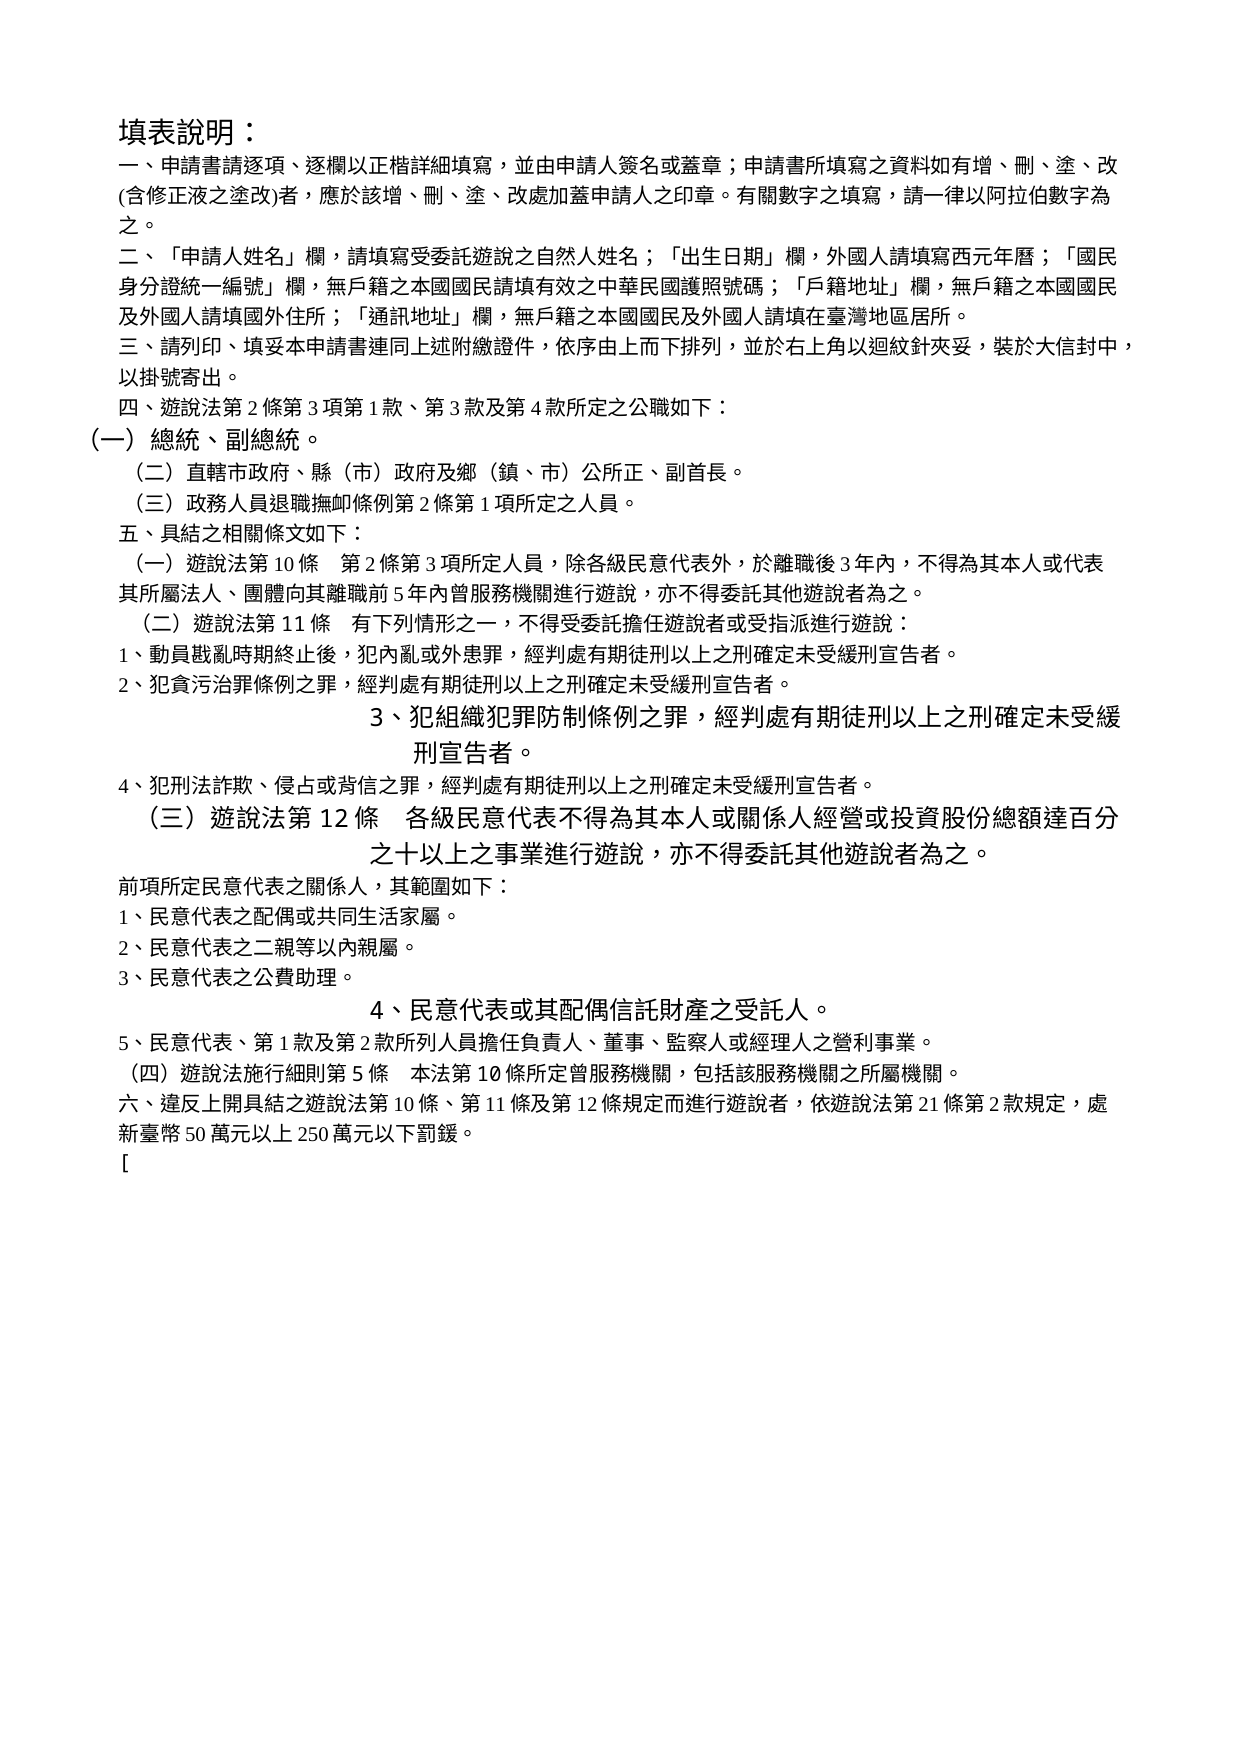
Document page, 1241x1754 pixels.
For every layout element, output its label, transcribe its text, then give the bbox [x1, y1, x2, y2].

text 1、民意代表之配偶或共同生活家屬。 [118, 901, 1122, 931]
text 六、違反上開具結之遊說法第10條、第11條及第12條規定而進行遊說者，依遊說法第21條第2款規定，處新臺幣50萬元以上250萬元以下罰鍰。 [118, 1087, 1122, 1147]
text 三、請列印、填妥本申請書連同上述附繳證件，依序由上而下排列，並於右上角以迴紋針夾妥，裝於大信封中，以掛號寄出。 [118, 331, 1122, 391]
text 填表說明： [118, 118, 1122, 149]
text 4、民意代表或其配偶信託財產之受託人。 [192, 991, 1122, 1027]
text （一）遊說法第10條 第2條第3項所定人員，除各級民意代表外，於離職後3年內，不得為其本人或代表其所屬法人、團體向其離職前5年內曾服務機關進行遊說，亦不得委託其他遊說者為之。 [118, 547, 1122, 608]
text [ [118, 1147, 1122, 1176]
text 2、民意代表之二親等以內親屬。 [118, 931, 1122, 961]
text （四）遊說法施行細則第5條 本法第10條所定曾服務機關，包括該服務機關之所屬機關。 [118, 1057, 1122, 1087]
text 3、犯組織犯罪防制條例之罪，經判處有期徒刑以上之刑確定未受緩刑宣告者。 [369, 698, 1122, 769]
text 一、申請書請逐項、逐欄以正楷詳細填寫，並由申請人簽名或蓋章；申請書所填寫之資料如有增、刪、塗、改(含修正液之塗改)者，應於該增、刪、塗、改處加蓋申請人之印章。有關數字之填寫，請一律以阿拉伯數字為之。 [118, 149, 1122, 240]
text 4、犯刑法詐欺、侵占或背信之罪，經判處有期徒刑以上之刑確定未受緩刑宣告者。 [118, 769, 1122, 799]
text （二）直轄市政府、縣（市）政府及鄉（鎮、市）公所正、副首長。 [118, 457, 1122, 487]
text 2、犯貪污治罪條例之罪，經判處有期徒刑以上之刑確定未受緩刑宣告者。 [118, 668, 1122, 698]
text （二）遊說法第11條 有下列情形之一，不得受委託擔任遊說者或受指派進行遊說： [118, 608, 1122, 638]
text （一）總統、副總統。 [60, 421, 1122, 457]
text 3、民意代表之公費助理。 [118, 961, 1122, 991]
text 二、「申請人姓名」欄，請填寫受委託遊說之自然人姓名；「出生日期」欄，外國人請填寫西元年曆；「國民身分證統一編號」欄，無戶籍之本國國民請填有效之中華民國護照號碼；「戶籍地址」欄，無戶籍之本國國民及外國人請填國外住所；「通訊地址」欄，無戶籍之本國國民及外國人請填在臺灣地區居所。 [118, 240, 1122, 331]
text 5、民意代表、第1款及第2款所列人員擔任負責人、董事、監察人或經理人之營利事業。 [118, 1027, 1122, 1057]
text 四、遊說法第2條第3項第1款、第3款及第4款所定之公職如下： [118, 391, 1122, 421]
text （三）政務人員退職撫卹條例第2條第1項所定之人員。 [118, 487, 1122, 517]
text 前項所定民意代表之關係人，其範圍如下： [118, 870, 1122, 901]
text （三）遊說法第12條 各級民意代表不得為其本人或關係人經營或投資股份總額達百分之十以上之事業進行遊說，亦不得委託其他遊說者為之。 [118, 799, 1122, 870]
text 五、具結之相關條文如下： [118, 517, 1122, 547]
text 1、動員戡亂時期終止後，犯內亂或外患罪，經判處有期徒刑以上之刑確定未受緩刑宣告者。 [118, 638, 1122, 668]
